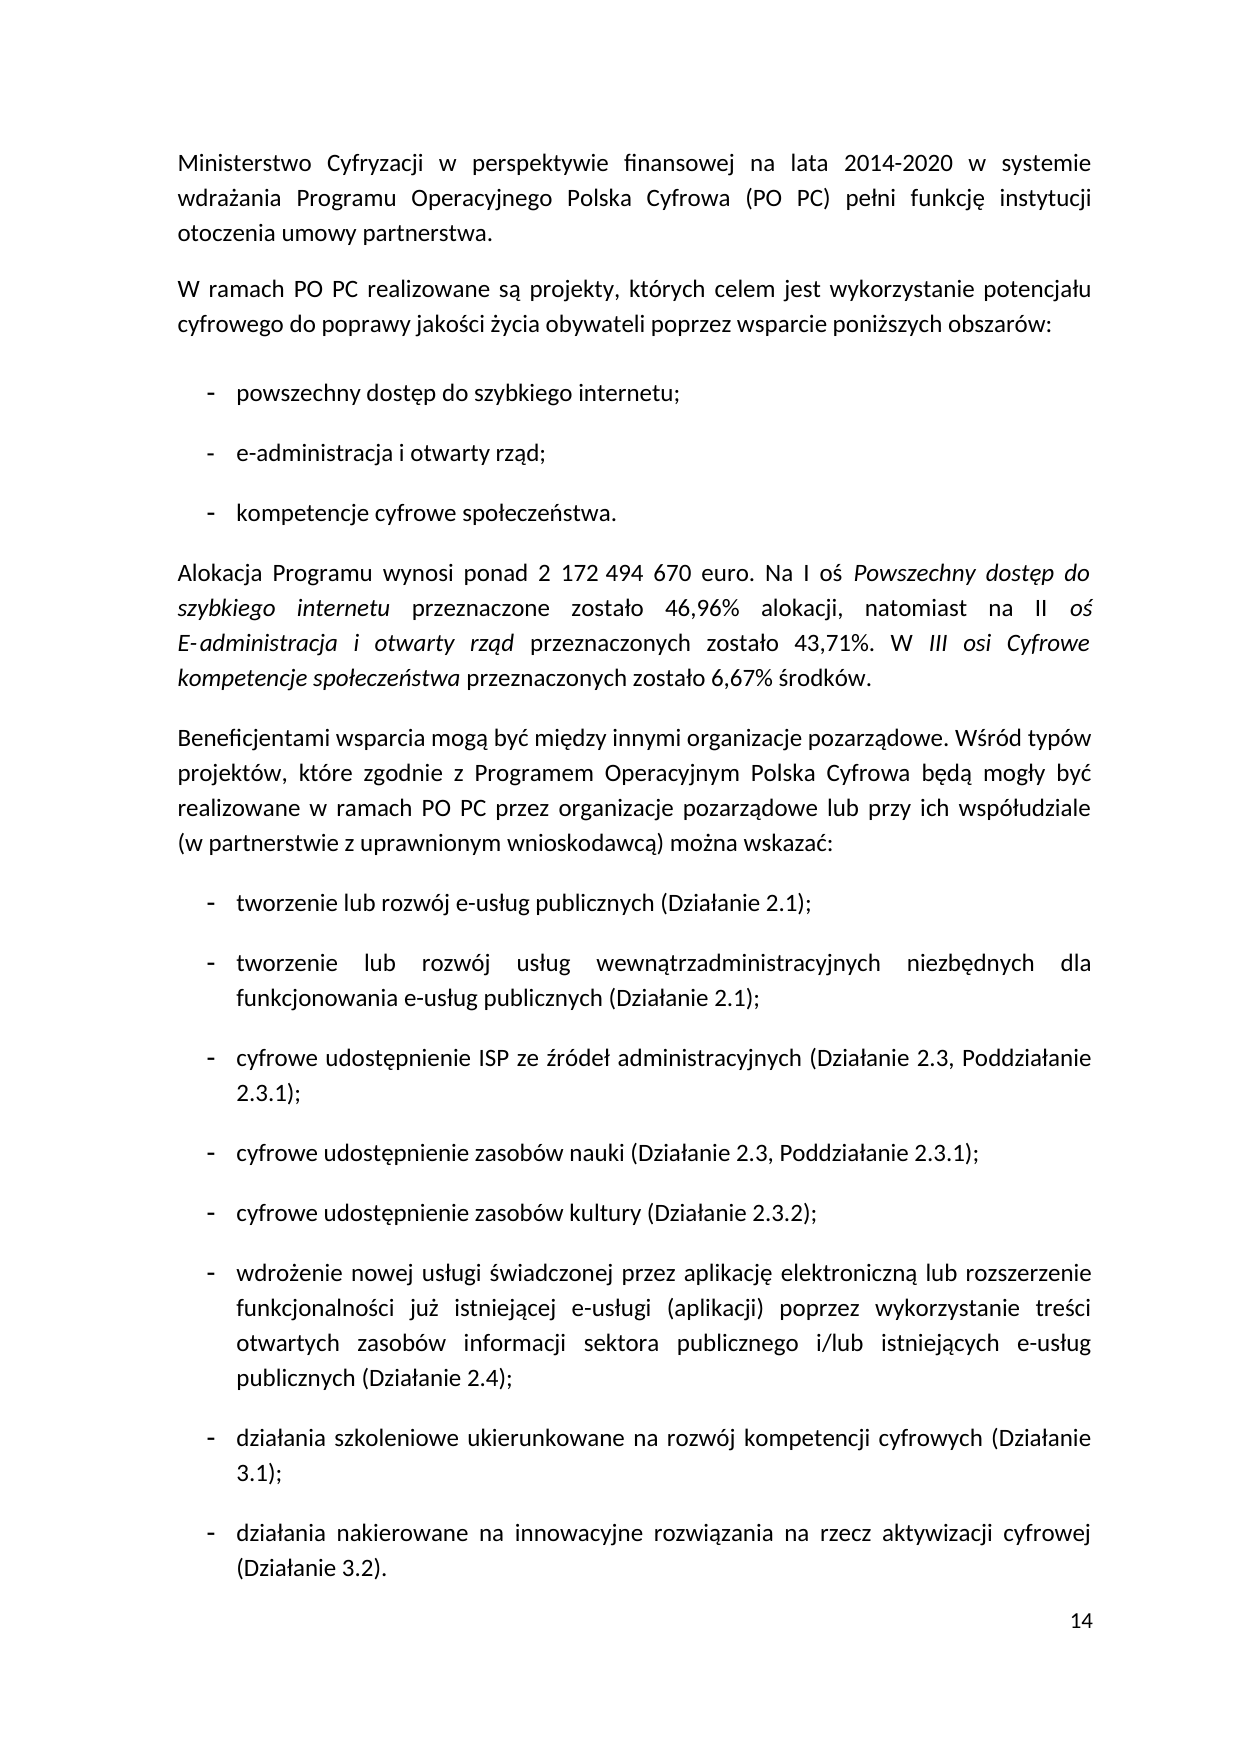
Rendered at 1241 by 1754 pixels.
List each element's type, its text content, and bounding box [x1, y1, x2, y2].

list W ramach PO PC realizowane są projekty, których celem jest wykorzystanie potencjału cyfrowego do poprawy jakości życia obywateli poprzez wsparcie poniższych obszarów: [177, 273, 1093, 339]
list cyfrowe udostępnienie zasobów nauki (Działanie 2.3, Poddziałanie 2.3.1); [207, 1137, 1093, 1167]
list cyfrowe udostępnienie zasobów kultury (Działanie 2.3.2); [207, 1197, 1093, 1227]
list tworzenie lub rozwój usług wewnątrzadministracyjnych niezbędnych dla funkcjonowania e-usług publicznych (Działanie 2.1); [207, 947, 1093, 1012]
list cyfrowe udostępnienie ISP ze źródeł administracyjnych (Działanie 2.3, Poddziałanie 2.3.1); [207, 1042, 1093, 1107]
list tworzenie lub rozwój e-usług publicznych (Działanie 2.1); [207, 887, 1093, 917]
list powszechny dostęp do szybkiego internetu; [207, 377, 1093, 407]
list działania nakierowane na innowacyjne rozwiązania na rzecz aktywizacji cyfrowej (Działanie 3.2). [207, 1517, 1093, 1582]
list Alokacja Programu wynosi ponad 2 172 494 670 euro. Na I oś Powszechny dostęp do szybkiego internetu przeznaczone zostało 46,96% alokacji, natomiast na II oś E‑administracja i otwarty rząd przeznaczonych zostało 43,71%. W III osi Cyfrowe kompetencje społeczeństwa przeznaczonych zostało 6,67% środków. [177, 557, 1093, 692]
list działania szkoleniowe ukierunkowane na rozwój kompetencji cyfrowych (Działanie 3.1); [207, 1422, 1093, 1487]
list e-administracja i otwarty rząd; [207, 437, 1093, 467]
list Beneficjentami wsparcia mogą być między innymi organizacje pozarządowe. Wśród typów projektów, które zgodnie z Programem Operacyjnym Polska Cyfrowa będą mogły być realizowane w ramach PO PC przez organizacje pozarządowe lub przy ich współudziale (w partnerstwie z uprawnionym wnioskodawcą) można wskazać: [177, 722, 1093, 857]
list kompetencje cyfrowe społeczeństwa. [207, 497, 1093, 527]
list wdrożenie nowej usługi świadczonej przez aplikację elektroniczną lub rozszerzenie funkcjonalności już istniejącej e-usługi (aplikacji) poprzez wykorzystanie treści otwartych zasobów informacji sektora publicznego i/lub istniejących e-usług publicznych (Działanie 2.4); [207, 1257, 1093, 1392]
list Ministerstwo Cyfryzacji w perspektywie finansowej na lata 2014-2020 w systemie wdrażania Programu Operacyjnego Polska Cyfrowa (PO PC) pełni funkcję instytucji otoczenia umowy partnerstwa. [177, 148, 1093, 248]
